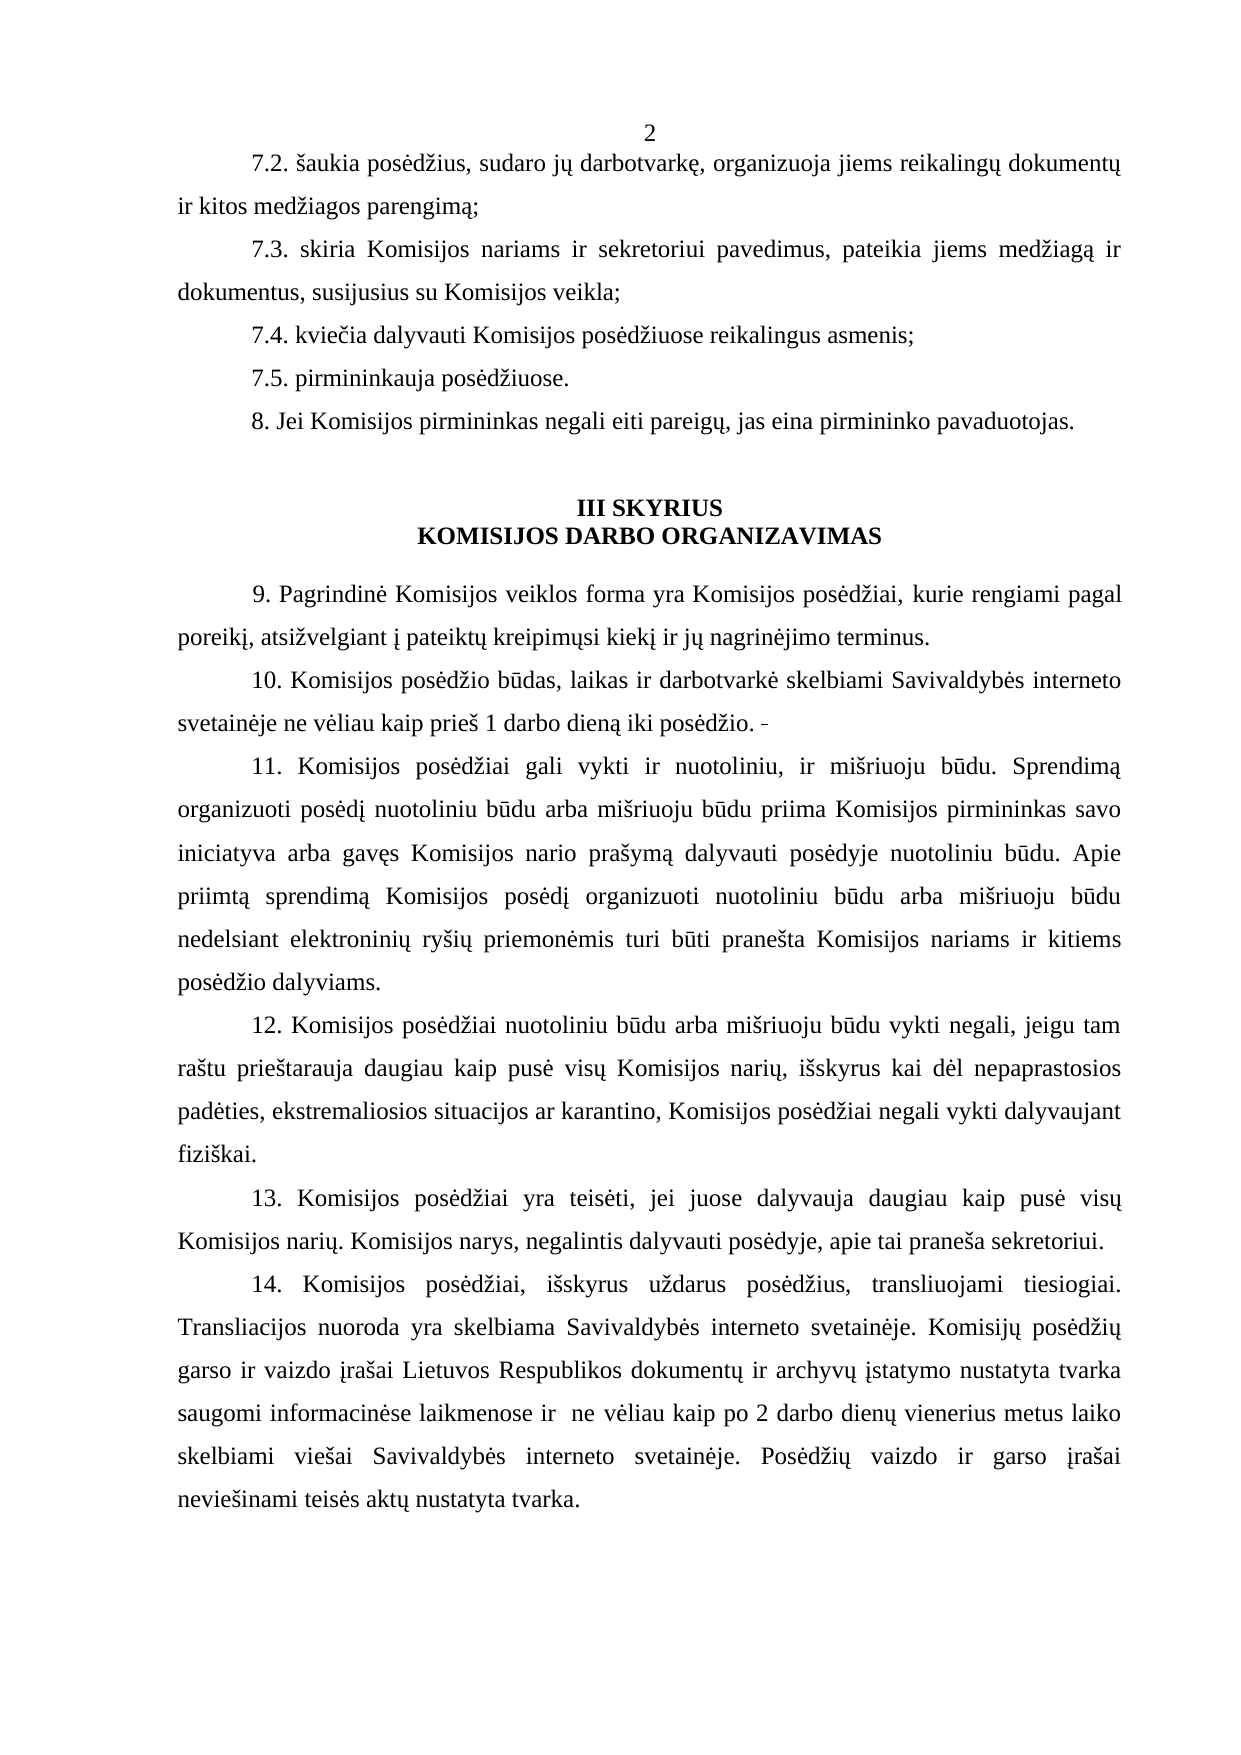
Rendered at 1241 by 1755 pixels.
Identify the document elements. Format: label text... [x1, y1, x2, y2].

text 7.3. skiria Komisijos nariams ir sekretoriui pavedimus, pateikia jiems medžiagą ir dokumentus, susijusius su Komisijos veikla; [177, 234, 1122, 306]
text 9. Pagrindinė Komisijos veiklos forma yra Komisijos posėdžiai, kurie rengiami pagal poreikį, atsižvelgiant į pateiktų kreipimųsi kiekį ir jų nagrinėjimo terminus. [177, 579, 1122, 651]
text 8. Jei Komisijos pirmininkas negali eiti pareigų, jas eina pirmininko pavaduotojas. [177, 406, 1122, 435]
text 7.5. pirmininkauja posėdžiuose. [177, 363, 1122, 392]
text 13. Komisijos posėdžiai yra teisėti, jei juose dalyvauja daugiau kaip pusė visų Komisijos narių. Komisijos narys, negalintis dalyvauti posėdyje, apie tai praneša sekretoriui. [177, 1183, 1122, 1254]
text 7.2. šaukia posėdžius, sudaro jų darbotvarkę, organizuoja jiems reikalingų dokumentų ir kitos medžiagos parengimą; [177, 148, 1122, 219]
text 11. Komisijos posėdžiai gali vykti ir nuotoliniu, ir mišriuoju būdu. Sprendimą organizuoti posėdį nuotoliniu būdu arba mišriuoju būdu priima Komisijos pirmininkas savo iniciatyva arba gavęs Komisijos nario prašymą dalyvauti posėdyje nuotoliniu būdu. Apie priimtą sprendimą Komisijos posėdį organizuoti nuotoliniu būdu arba mišriuoju būdu nedelsiant elektroninių ryšių priemonėmis turi būti pranešta Komisijos nariams ir kitiems posėdžio dalyviams. [177, 751, 1122, 996]
text 14. Komisijos posėdžiai, išskyrus uždarus posėdžius, transliuojami tiesiogiai. Transliacijos nuoroda yra skelbiama Savivaldybės interneto svetainėje. Komisijų posėdžių garso ir vaizdo įrašai Lietuvos Respublikos dokumentų ir archyvų įstatymo nustatyta tvarka saugomi informacinėse laikmenose ir ne vėliau kaip po 2 darbo dienų vienerius metus laiko skelbiami viešai Savivaldybės interneto svetainėje. Posėdžių vaizdo ir garso įrašai neviešinami teisės aktų nustatyta tvarka. [177, 1269, 1122, 1513]
text 7.4. kviečia dalyvauti Komisijos posėdžiuose reikalingus asmenis; [177, 320, 1122, 349]
text 10. Komisijos posėdžio būdas, laikas ir darbotvarkė skelbiami Savivaldybės interneto svetainėje ne vėliau kaip prieš 1 darbo dieną iki posėdžio. [177, 665, 1122, 737]
text III SKYRIUS [177, 493, 1122, 521]
text KOMISIJOS DARBO ORGANIZAVIMAS [177, 521, 1122, 550]
text 12. Komisijos posėdžiai nuotoliniu būdu arba mišriuoju būdu vykti negali, jeigu tam raštu prieštarauja daugiau kaip pusė visų Komisijos narių, išskyrus kai dėl nepaprastosios padėties, ekstremaliosios situacijos ar karantino, Komisijos posėdžiai negali vykti dalyvaujant fiziškai. [177, 1010, 1122, 1168]
